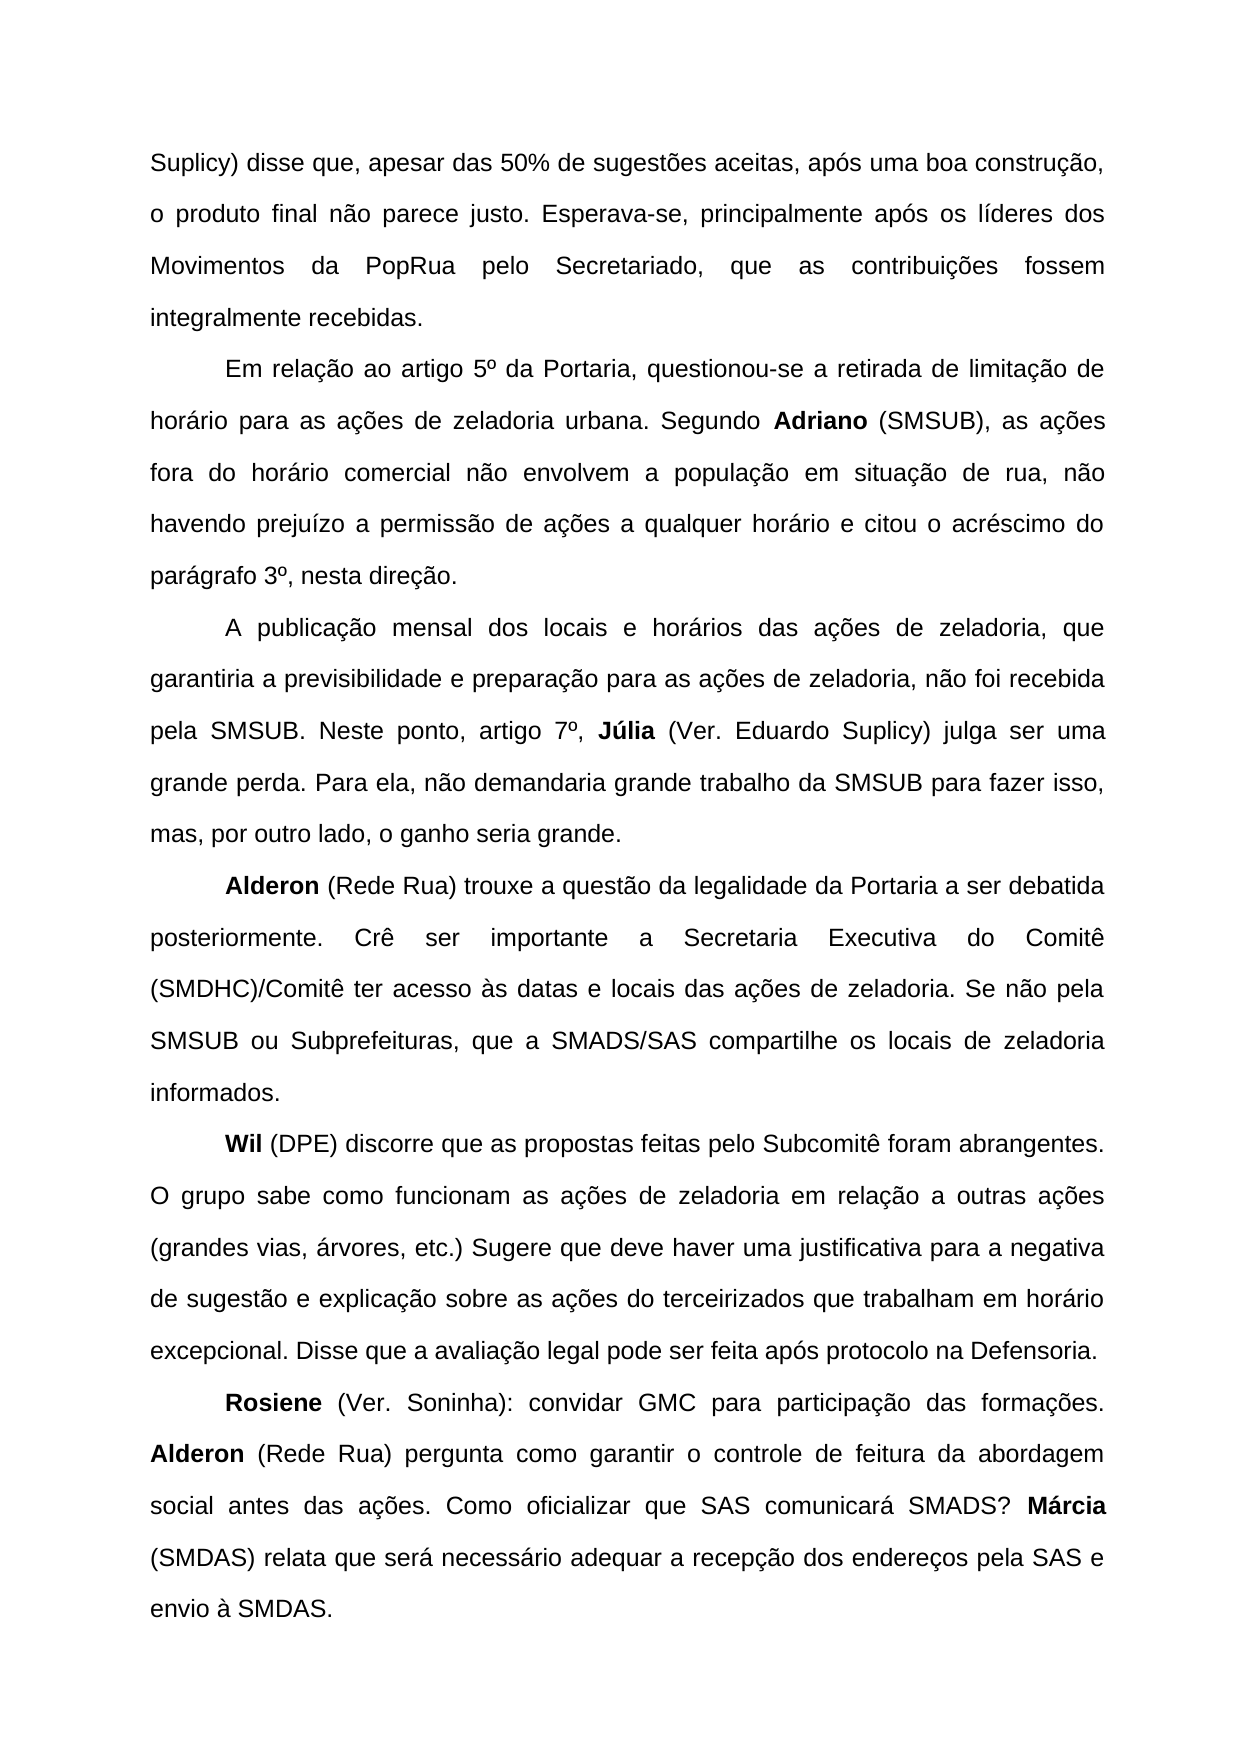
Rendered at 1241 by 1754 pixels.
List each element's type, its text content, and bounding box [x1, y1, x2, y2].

text A publicação mensal dos locais e horários das ações de zeladoria, que garantiria a previsibilidade e preparação para as ações de zeladoria, não foi recebida pela SMSUB. Neste ponto, artigo 7º, Júlia (Ver. Eduardo Suplicy) julga ser uma grande perda. Para ela, não demandaria grande trabalho da SMSUB para fazer isso, mas, por outro lado, o ganho seria grande. [150, 613, 1106, 848]
text Wil (DPE) discorre que as propostas feitas pelo Subcomitê foram abrangentes. O grupo sabe como funcionam as ações de zeladoria em relação a outras ações (grandes vias, árvores, etc.) Sugere que deve haver uma justificativa para a negativa de sugestão e explicação sobre as ações do terceirizados que trabalham em horário excepcional. Disse que a avaliação legal pode ser feita após protocolo na Defensoria. [150, 1129, 1106, 1365]
text Suplicy) disse que, apesar das 50% de sugestões aceitas, após uma boa construção, o produto final não parece justo. Esperava-se, principalmente após os líderes dos Movimentos da PopRua pelo Secretariado, que as contribuições fossem integralmente recebidas. [150, 148, 1106, 331]
text Rosiene (Ver. Soninha): convidar GMC para participação das formações. Alderon (Rede Rua) pergunta como garantir o controle de feitura da abordagem social antes das ações. Como oficializar que SAS comunicará SMADS? Márcia (SMDAS) relata que será necessário adequar a recepção dos endereços pela SAS e envio à SMDAS. [150, 1388, 1106, 1623]
text Alderon (Rede Rua) trouxe a questão da legalidade da Portaria a ser debatida posteriormente. Crê ser importante a Secretaria Executiva do Comitê (SMDHC)/Comitê ter acesso às datas e locais das ações de zeladoria. Se não pela SMSUB ou Subprefeituras, que a SMADS/SAS compartilhe os locais de zeladoria informados. [150, 871, 1106, 1106]
text Em relação ao artigo 5º da Portaria, questionou-se a retirada de limitação de horário para as ações de zeladoria urbana. Segundo Adriano (SMSUB), as ações fora do horário comercial não envolvem a população em situação de rua, não havendo prejuízo a permissão de ações a qualquer horário e citou o acréscimo do parágrafo 3º, nesta direção. [150, 354, 1106, 590]
